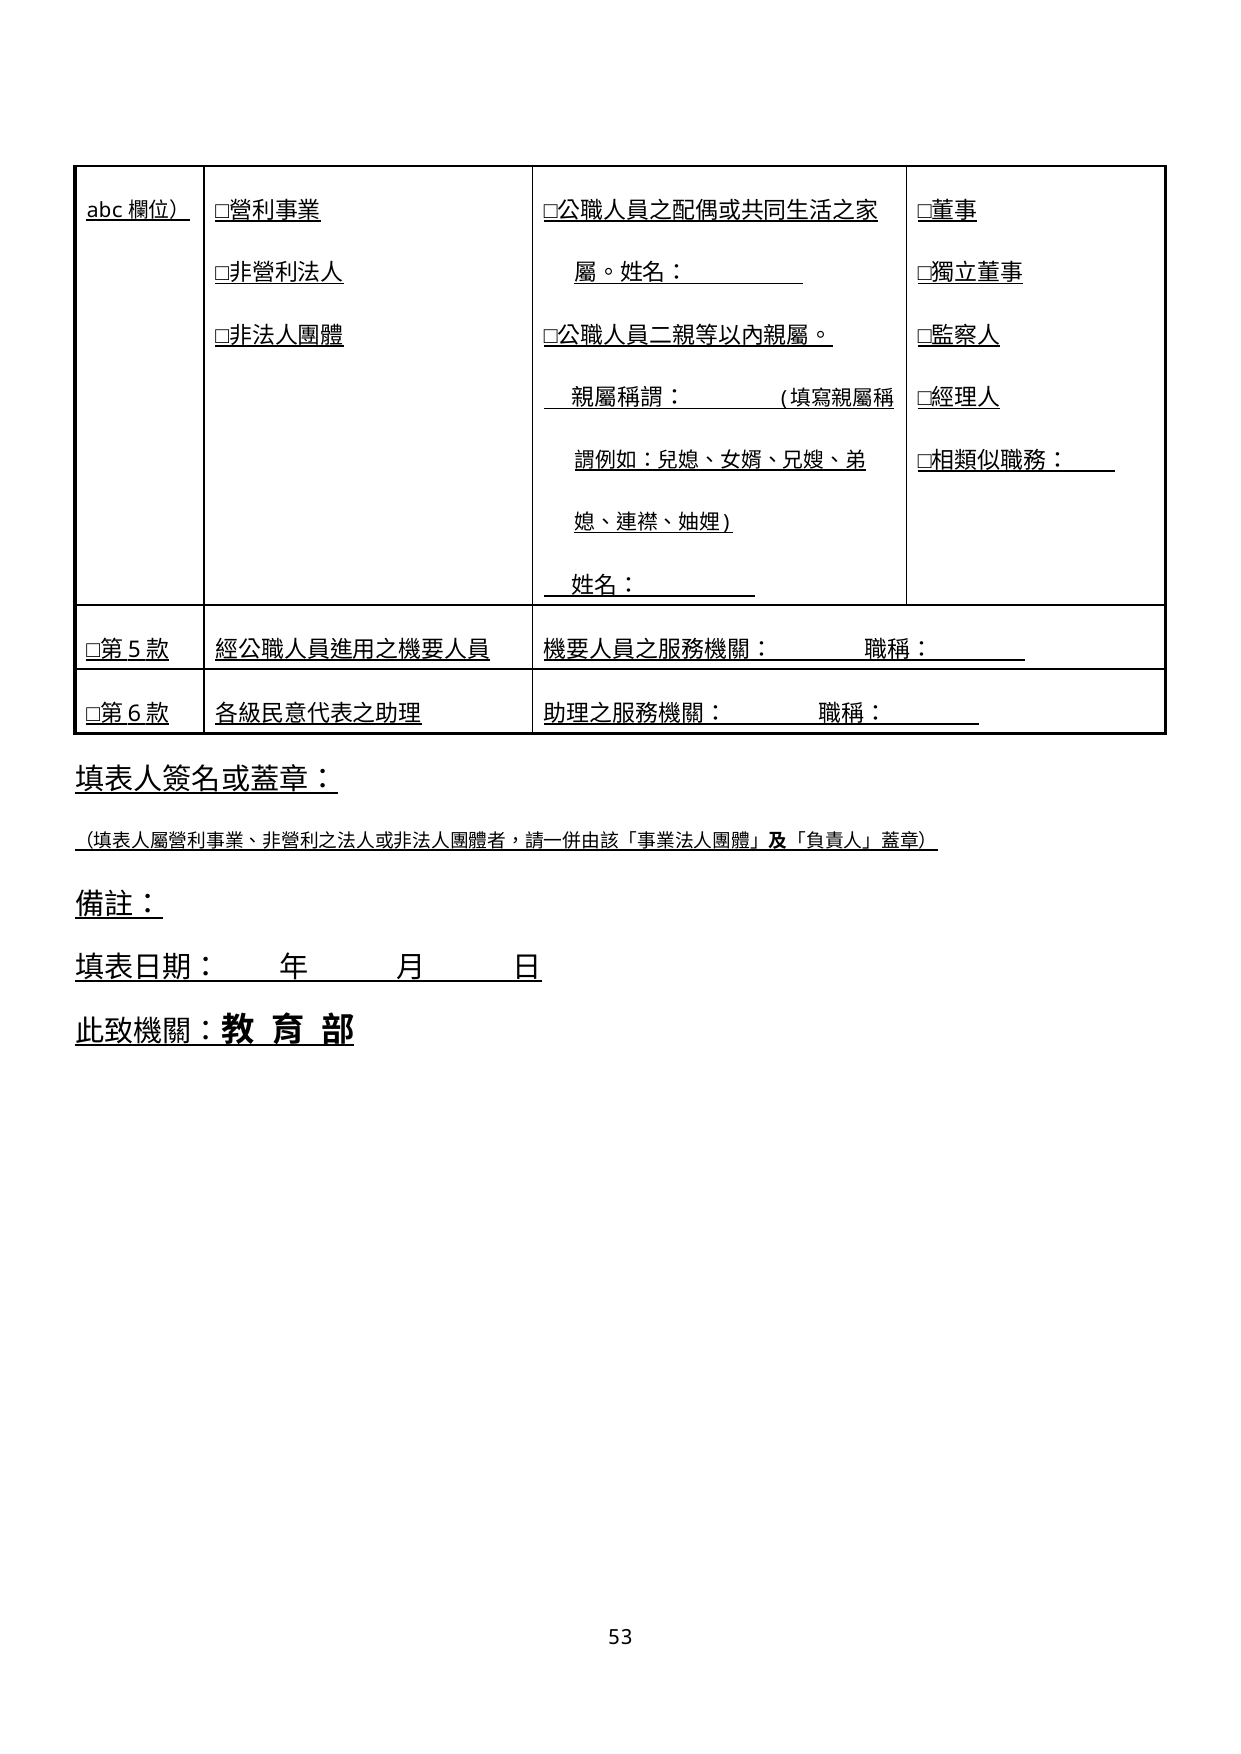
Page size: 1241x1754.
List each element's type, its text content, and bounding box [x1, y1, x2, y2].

table_cell 經公職人員進用之機要人員 [205, 606, 532, 668]
text 填表人簽名或蓋章： [75, 735, 1165, 798]
table_cell abc欄位） [77, 167, 203, 604]
table_cell □營利事業 □非營利法人 □非法人團體 [205, 167, 532, 604]
table_cell 各級民意代表之助理 [205, 670, 532, 732]
text （填表人屬營利事業、非營利之法人或非法人團體者，請一併由該「事業法人團體」及「負責人」蓋章） [75, 798, 1165, 860]
table_cell □公職人員之配偶或共同生活之家屬。姓名： □公職人員二親等以內親屬。 親屬稱謂： (填寫親屬稱謂例如：兒媳、女婿、兄嫂、弟媳、連襟、妯娌) 姓名： [533, 167, 906, 604]
table_cell □第6款 [77, 670, 203, 732]
text 此致機關：教 育 部 [75, 985, 1165, 1048]
table_cell □董事 □獨立董事 □監察人 □經理人 □相類似職務： [907, 167, 1164, 604]
text 填表日期： 年 月 日 [75, 923, 1165, 985]
table_cell □第5款 [77, 606, 203, 668]
table_cell 助理之服務機關： 職稱： [533, 670, 1164, 732]
text 備註： [75, 860, 1165, 923]
table_cell 機要人員之服務機關： 職稱： [533, 606, 1164, 668]
